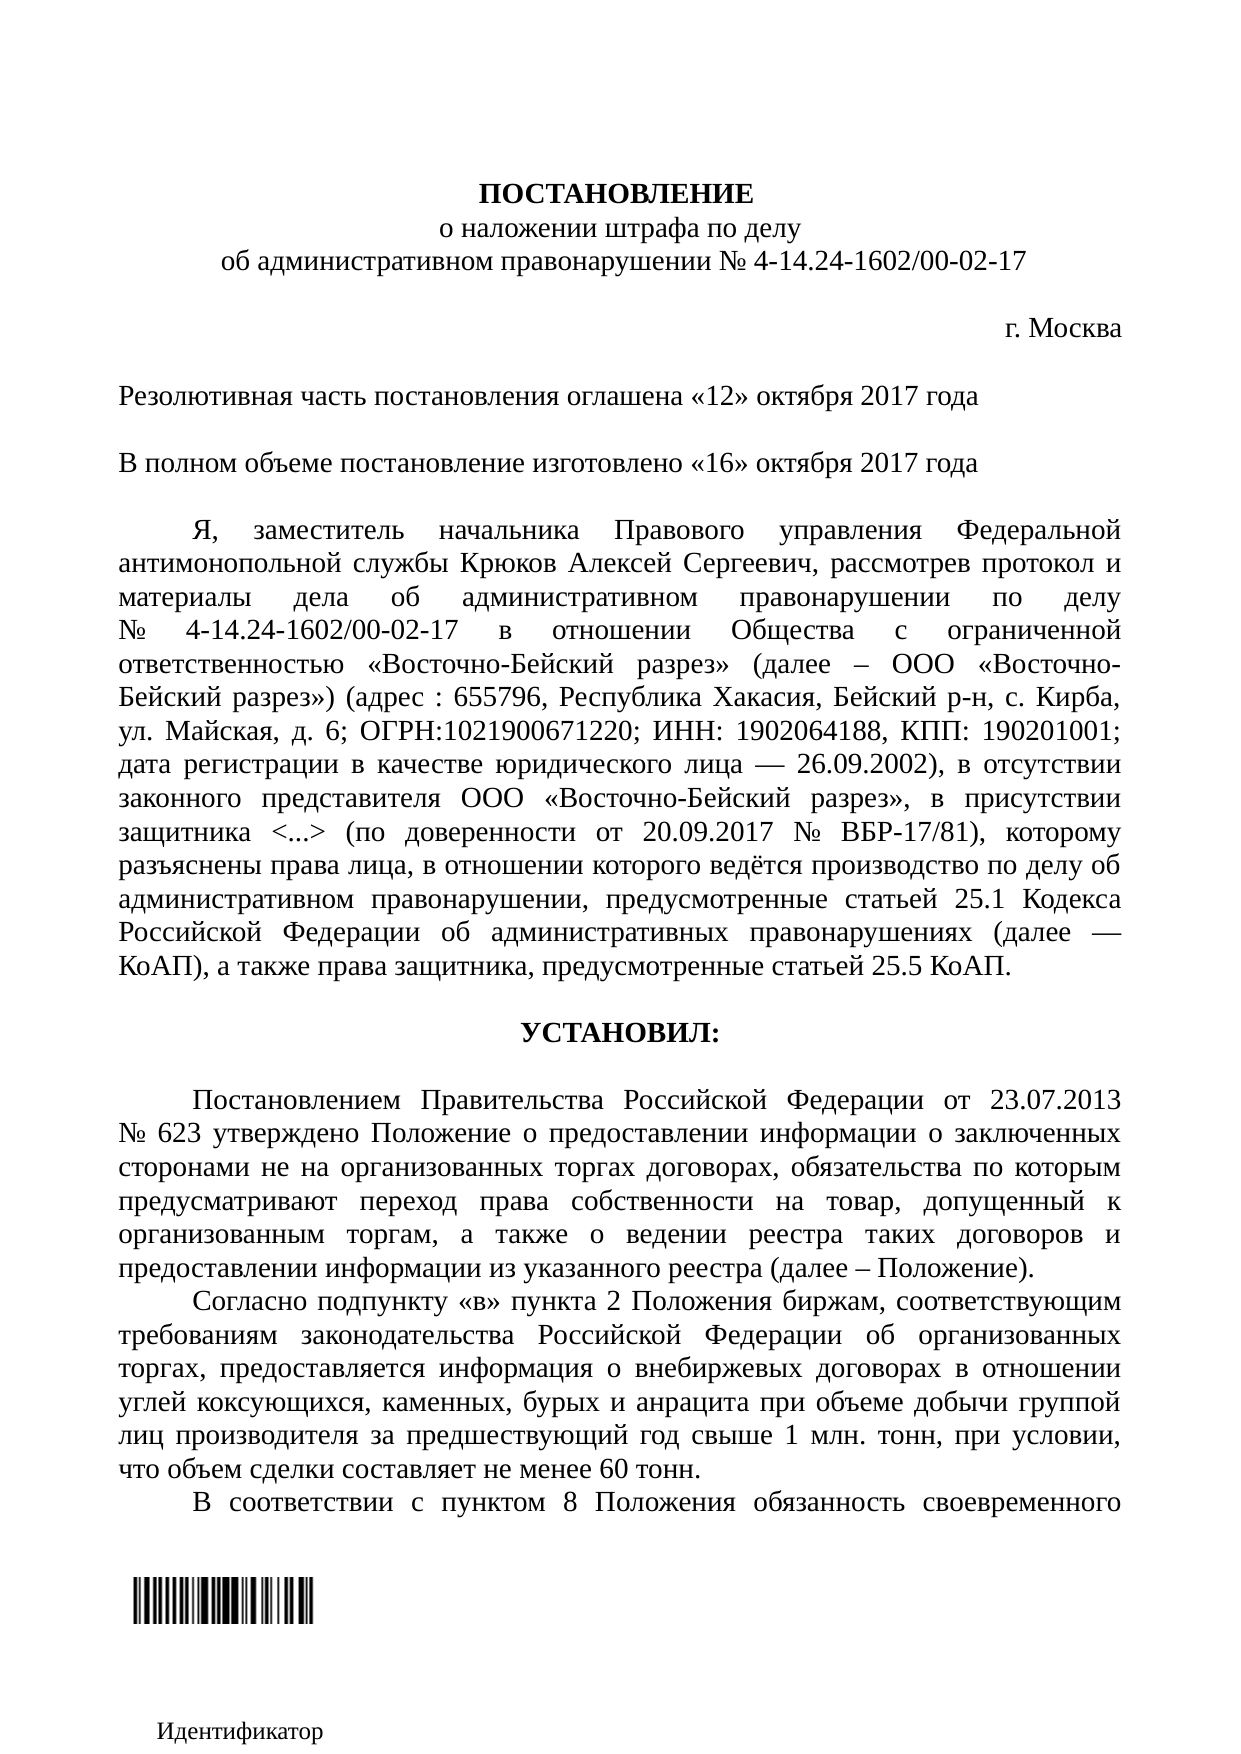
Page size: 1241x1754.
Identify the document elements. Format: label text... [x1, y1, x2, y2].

text Постановлением Правительства Российской Федерации от 23.07.2013 № 623 утверждено Положение о предоставлении информации о заключенных сторонами не на организованных торгах договорах, обязательства по которым предусматривают переход права собственности на товар, допущенный к организованным торгам, а также о ведении реестра таких договоров и предоставлении информации из указанного реестра (далее – Положение). [118, 1082, 1122, 1283]
text Согласно подпункту «в» пункта 2 Положения биржам, соответствующим требованиям законодательства Российской Федерации об организованных торгах, предоставляется информация о внебиржевых договорах в отношении углей коксующихся, каменных, бурых и анрацита при объеме добычи группой лиц производителя за предшествующий год свыше 1 млн. тонн, при условии, что объем сделки составляет не менее 60 тонн. [118, 1283, 1122, 1484]
text о наложении штрафа по делу об административном правонарушении № 4-14.24-1602/00-02-17 [118, 210, 1122, 277]
text В соответствии с пунктом 8 Положения обязанность своевременного [118, 1484, 1122, 1518]
text г. Москва [118, 311, 1122, 344]
text ПОСТАНОВЛЕНИЕ [118, 176, 1122, 210]
text В полном объеме постановление изготовлено «16» октября 2017 года [118, 411, 1122, 478]
text Резолютивная часть постановления оглашена «12» октября 2017 года [118, 378, 1122, 411]
picture [118, 1577, 331, 1624]
text УСТАНОВИЛ: [118, 1015, 1122, 1048]
text Я, заместитель начальника Правового управления Федеральной антимонопольной службы Крюков Алексей Сергеевич, рассмотрев протокол и материалы дела об административном правонарушении по делу № 4-14.24-1602/00-02-17 в отношении Общества с ограниченной ответственностью «Восточно-Бейский разрез» (далее – ООО «Восточно-Бейский разрез») (адрес : 655796, Республика Хакасия, Бейский р-н, с. Кирба, ул. Майская, д. 6; ОГРН:1021900671220; ИНН: 1902064188, КПП: 190201001; дата регистрации в качестве юридического лица — 26.09.2002), в отсутствии законного представителя ООО «Восточно-Бейский разрез», в присутствии защитника <...> (по доверенности от 20.09.2017 № ВБР-17/81), которому разъяснены права лица, в отношении которого ведётся производство по делу об административном правонарушении, предусмотренные статьей 25.1 Кодекса Российской Федерации об административных правонарушениях (далее — КоАП), а также права защитника, предусмотренные статьей 25.5 КоАП. [118, 512, 1122, 981]
